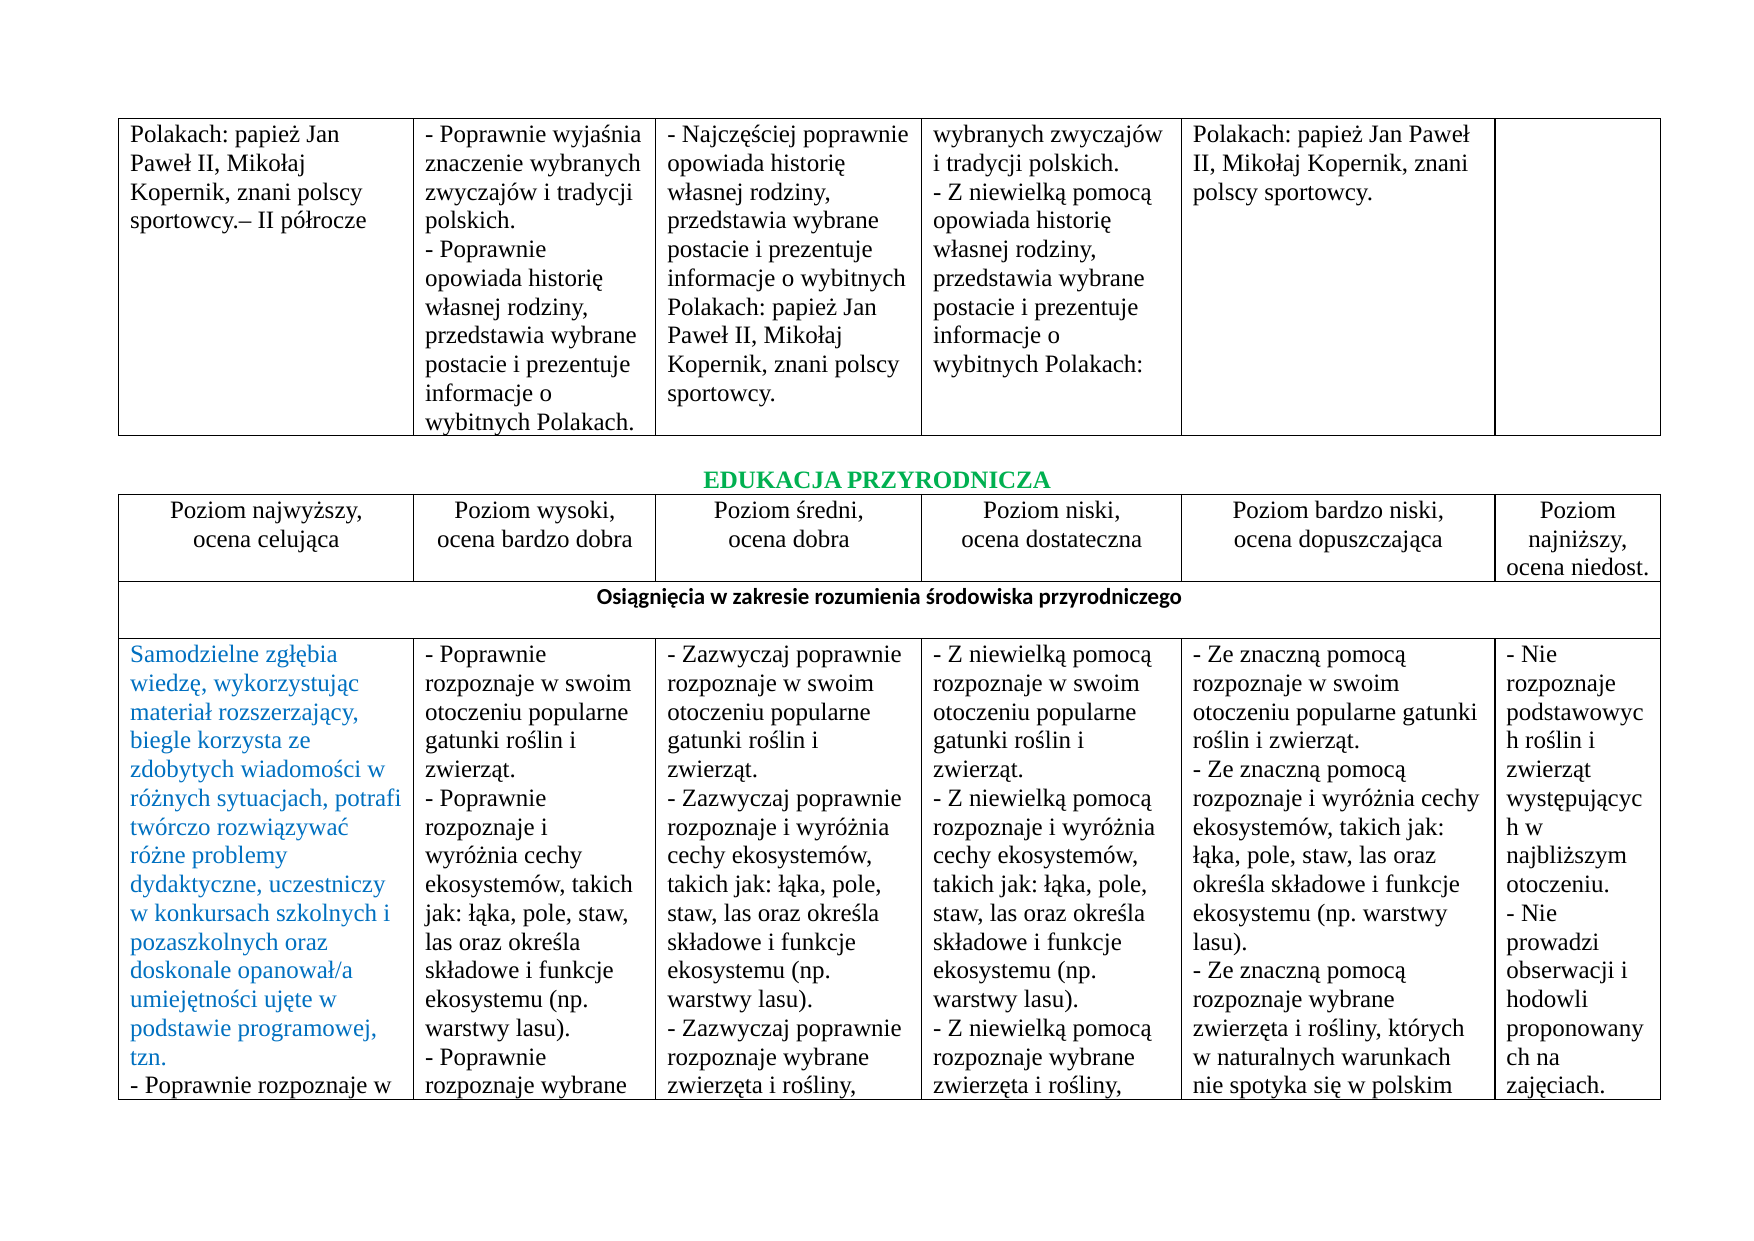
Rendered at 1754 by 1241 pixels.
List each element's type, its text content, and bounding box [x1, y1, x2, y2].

table_cell - Ze znaczną pomocą rozpoznaje w swoim otoczeniu popularne gatunki roślin i zwierząt. - Ze znaczną pomocą rozpoznaje i wyróżnia cechy ekosystemów, takich jak: łąka, pole, staw, las oraz określa składowe i funkcje ekosystemu (np. warstwy lasu). - Ze znaczną pomocą rozpoznaje wybrane zwierzęta i rośliny, których w naturalnych warunkach nie spotyka się w polskim [1182, 639, 1494, 1099]
table_cell Polakach: papież Jan Paweł II, Mikołaj Kopernik, znani polscy sportowcy.– II półrocze [119, 119, 413, 435]
table_cell - Najczęściej poprawnie opowiada historię własnej rodziny, przedstawia wybrane postacie i prezentuje informacje o wybitnych Polakach: papież Jan Paweł II, Mikołaj Kopernik, znani polscy sportowcy. [656, 119, 921, 435]
table_cell Polakach: papież Jan Paweł II, Mikołaj Kopernik, znani polscy sportowcy. [1182, 119, 1494, 435]
table_header Poziom najwyższy, ocena celująca [119, 495, 413, 581]
table_header Poziom najniższy, ocena niedost. [1496, 495, 1660, 581]
text EDUKACJA PRZYRODNICZA [118, 465, 1636, 494]
table_cell wybranych zwyczajów i tradycji polskich. - Z niewielką pomocą opowiada historię własnej rodziny, przedstawia wybrane postacie i prezentuje informacje o wybitnych Polakach: [922, 119, 1181, 435]
table_cell - Poprawnie wyjaśnia znaczenie wybranych zwyczajów i tradycji polskich. - Poprawnie opowiada historię własnej rodziny, przedstawia wybrane postacie i prezentuje informacje o wybitnych Polakach. [414, 119, 655, 435]
table_header Poziom wysoki, ocena bardzo dobra [414, 495, 655, 581]
table_cell - Nie rozpoznaje podstawowych roślin i zwierząt występujących w najbliższym otoczeniu. - Nie prowadzi obserwacji i hodowli proponowanych na zajęciach. [1496, 639, 1660, 1099]
table_cell - Zazwyczaj poprawnie rozpoznaje w swoim otoczeniu popularne gatunki roślin i zwierząt. - Zazwyczaj poprawnie rozpoznaje i wyróżnia cechy ekosystemów, takich jak: łąka, pole, staw, las oraz określa składowe i funkcje ekosystemu (np. warstwy lasu). - Zazwyczaj poprawnie rozpoznaje wybrane zwierzęta i rośliny, [656, 639, 921, 1099]
table_header Poziom niski, ocena dostateczna [922, 495, 1181, 581]
table_cell - Poprawnie rozpoznaje w swoim otoczeniu popularne gatunki roślin i zwierząt. - Poprawnie rozpoznaje i wyróżnia cechy ekosystemów, takich jak: łąka, pole, staw, las oraz określa składowe i funkcje ekosystemu (np. warstwy lasu). - Poprawnie rozpoznaje wybrane [414, 639, 655, 1099]
table_header Poziom średni, ocena dobra [656, 495, 921, 581]
table_cell Osiągnięcia w zakresie rozumienia środowiska przyrodniczego [119, 582, 1660, 638]
table_header Poziom bardzo niski, ocena dopuszczająca [1182, 495, 1494, 581]
table_cell - Z niewielką pomocą rozpoznaje w swoim otoczeniu popularne gatunki roślin i zwierząt. - Z niewielką pomocą rozpoznaje i wyróżnia cechy ekosystemów, takich jak: łąka, pole, staw, las oraz określa składowe i funkcje ekosystemu (np. warstwy lasu). - Z niewielką pomocą rozpoznaje wybrane zwierzęta i rośliny, [922, 639, 1181, 1099]
table_cell Samodzielne zgłębia wiedzę, wykorzystując materiał rozszerzający, biegle korzysta ze zdobytych wiadomości w różnych sytuacjach, potrafi twórczo rozwiązywać różne problemy dydaktyczne, uczestniczy w konkursach szkolnych i pozaszkolnych oraz doskonale opanował/a umiejętności ujęte w podstawie programowej, tzn. - Poprawnie rozpoznaje w [119, 639, 413, 1099]
table_cell [1496, 119, 1660, 435]
